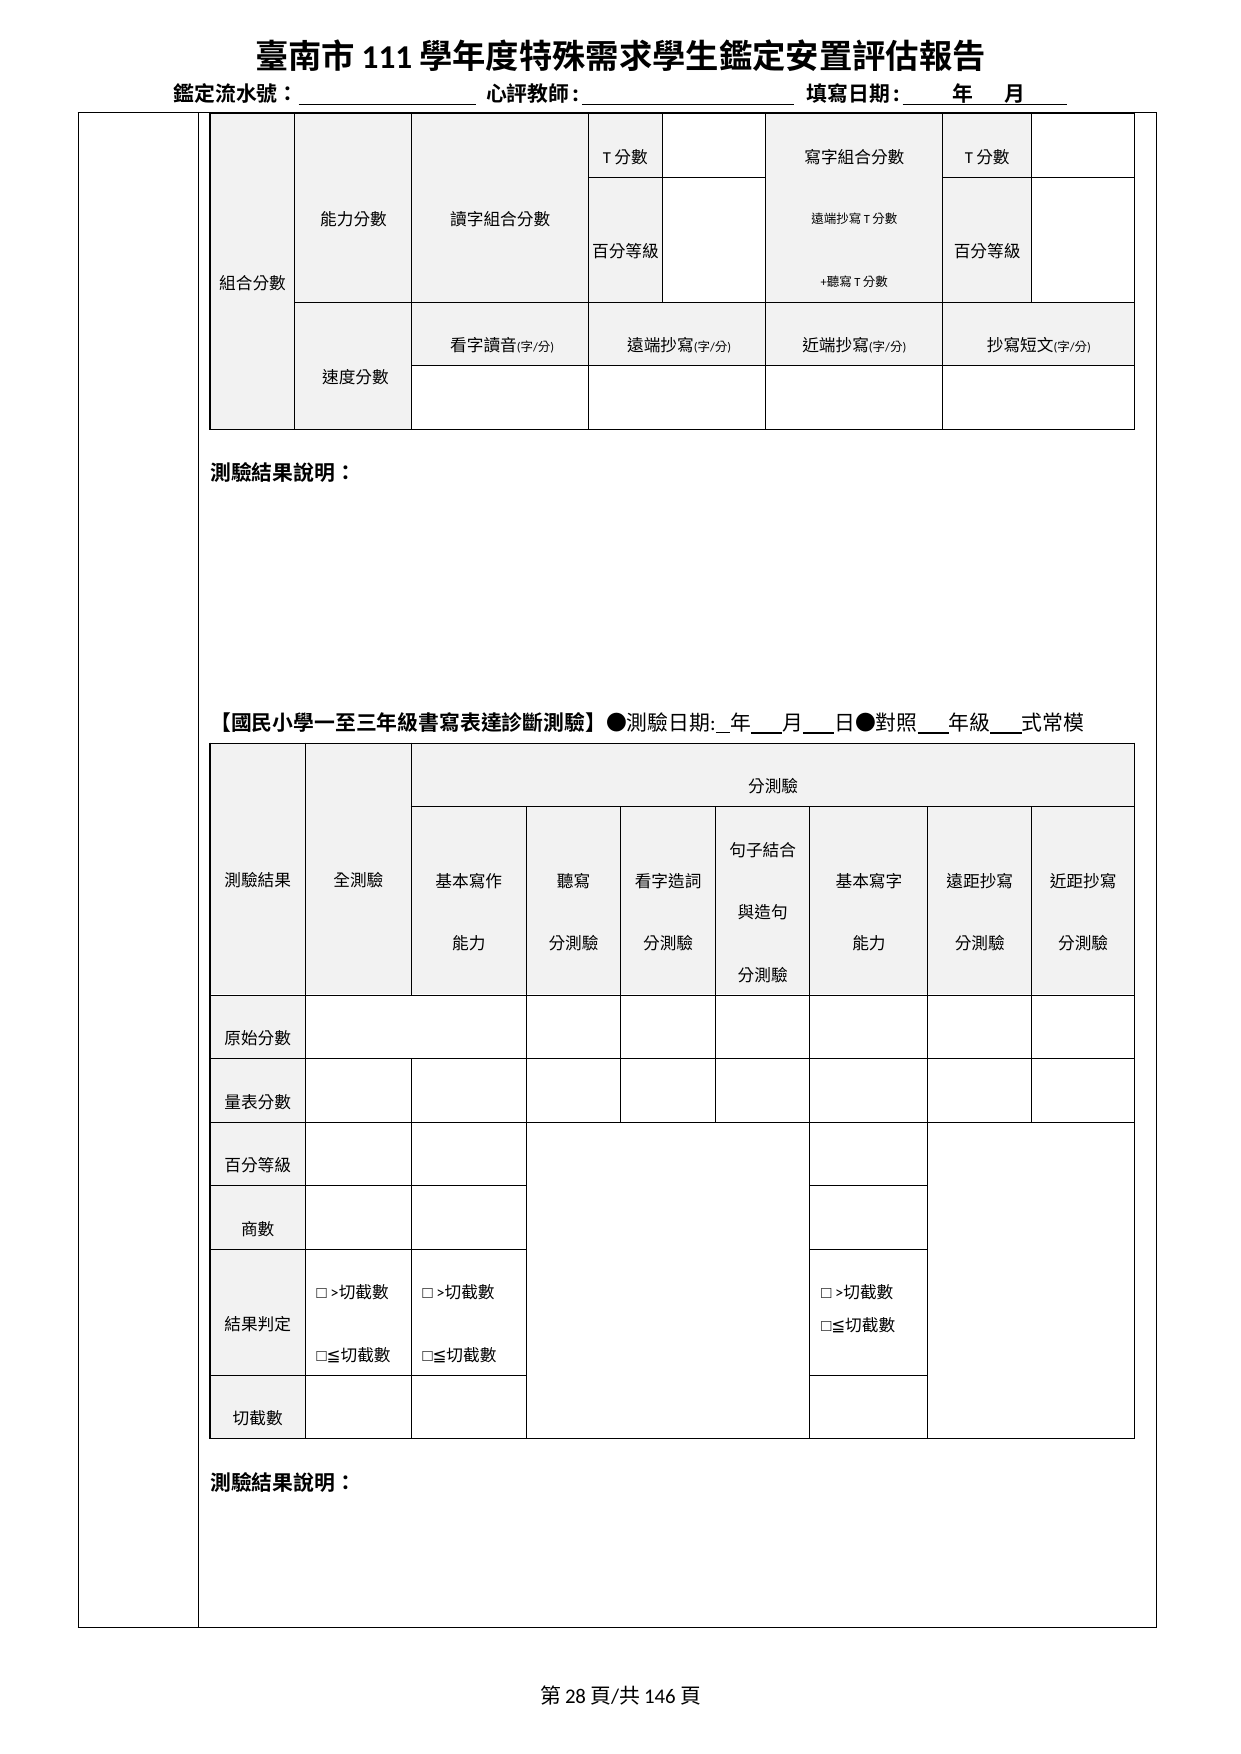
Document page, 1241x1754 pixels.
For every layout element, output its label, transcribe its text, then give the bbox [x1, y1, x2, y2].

table_cell [412, 1186, 526, 1249]
table_cell [928, 1123, 1134, 1438]
table_cell [306, 1376, 411, 1438]
table_cell 百分等級 [211, 1123, 305, 1185]
table_cell 聽寫 分測驗 [527, 807, 620, 994]
table_cell [663, 178, 765, 302]
table_cell [928, 1059, 1031, 1122]
table_cell □ >切截數 □≦切截數 [306, 1250, 411, 1375]
table_cell □ >切截數 □≦切截數 [412, 1250, 526, 1375]
table_cell [306, 1059, 411, 1122]
table_header 測驗結果 [211, 744, 305, 994]
table_cell 百分等級 [943, 178, 1031, 302]
table_cell [716, 996, 809, 1058]
table_cell 切截數 [211, 1376, 305, 1438]
table_cell 句子結合與造句 分測驗 [716, 807, 809, 994]
table_cell [810, 1186, 927, 1249]
table_cell 原始分數 [211, 996, 305, 1058]
table_cell [1032, 996, 1134, 1058]
table_cell [306, 1186, 411, 1249]
table_header 寫字組合分數 遠端抄寫T分數 +聽寫T分數 [766, 114, 942, 302]
table_header 分測驗 [412, 744, 1134, 806]
table_cell 遠距抄寫分測驗 [928, 807, 1031, 994]
table_cell [589, 366, 765, 429]
table_cell [412, 1376, 526, 1438]
table_cell [527, 1059, 620, 1122]
table_header [663, 114, 765, 177]
table_cell 速度分數 [295, 303, 411, 429]
table_cell [810, 1059, 927, 1122]
table_cell [1032, 178, 1134, 302]
table_header T分數 [943, 114, 1031, 177]
table_cell 抄寫短文(字/分) [943, 303, 1134, 365]
table_cell 近端抄寫(字/分) [766, 303, 942, 365]
table_cell [527, 996, 620, 1058]
table_cell [716, 1059, 809, 1122]
table_cell [412, 1059, 526, 1122]
table_cell 看字讀音(字/分) [412, 303, 588, 365]
table_cell [1032, 1059, 1134, 1122]
table_cell [412, 1123, 526, 1185]
table_cell 量表分數 [211, 1059, 305, 1122]
table_header 能力分數 [295, 114, 411, 302]
table_header 組合分數 [211, 114, 294, 429]
table_cell [810, 996, 927, 1058]
table_cell [79, 113, 198, 1627]
table_cell 商數 [211, 1186, 305, 1249]
table_cell 近距抄寫 分測驗 [1032, 807, 1134, 994]
table_cell [621, 996, 715, 1058]
table_header 讀字組合分數 [412, 114, 588, 302]
table_cell [810, 1376, 927, 1438]
table_cell [928, 996, 1031, 1058]
table_header [1032, 114, 1134, 177]
table_cell 基本寫字 能力 [810, 807, 927, 994]
table_cell 結果判定 [211, 1250, 305, 1375]
table_header T分數 [589, 114, 662, 177]
table_cell 測驗結果說明： 【國民小學一至三年級書寫表達診斷測驗】●測驗日期: 年 月 日●對照 年級 式常模 測驗結果說明： [199, 113, 1156, 1627]
table_cell [306, 1123, 411, 1185]
table_cell [306, 996, 526, 1058]
table_cell [943, 366, 1134, 429]
table_cell [527, 1123, 809, 1438]
table_cell [412, 366, 588, 429]
table_cell [1157, 112, 1162, 1627]
table_cell 基本寫作 能力 [412, 807, 526, 994]
table_cell 看字造詞 分測驗 [621, 807, 715, 994]
table_cell 遠端抄寫(字/分) [589, 303, 765, 365]
table_cell □ >切截數 □≦切截數 [810, 1250, 927, 1375]
table_cell [810, 1123, 927, 1185]
table_cell 百分等級 [589, 178, 662, 302]
table_header 全測驗 [306, 744, 411, 994]
table_cell [621, 1059, 715, 1122]
table_cell [766, 366, 942, 429]
